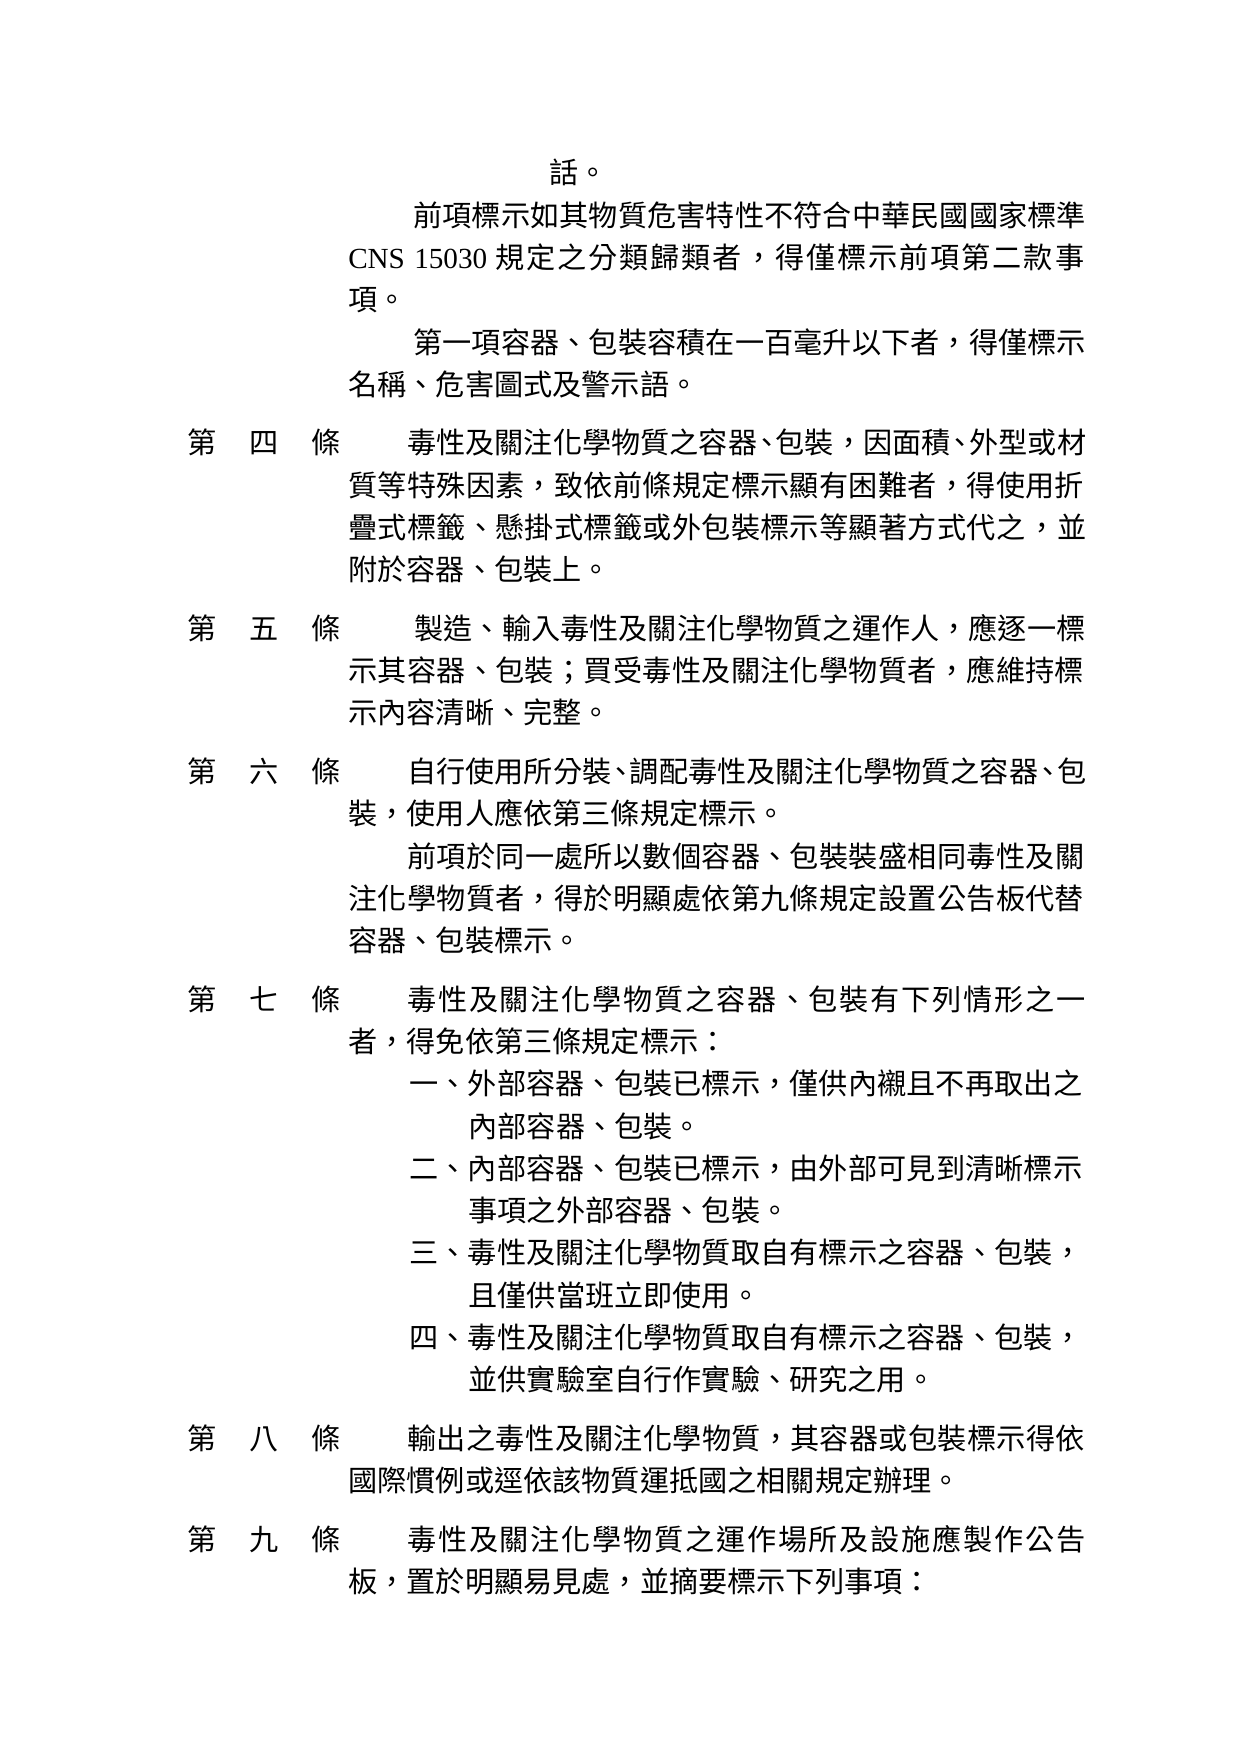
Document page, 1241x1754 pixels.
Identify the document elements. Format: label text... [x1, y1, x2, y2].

table_cell 輸出之毒性及關注化學物質，其容器或包裝標示得依國際慣例或逕依該物質運抵國之相關規定辦理。 [345, 1415, 1089, 1516]
table_cell 第八條 [184, 1415, 345, 1516]
table_cell [184, 150, 345, 420]
table_cell 製造、輸入毒性及關注化學物質之運作人，應逐一標示其容器、包裝；買受毒性及關注化學物質者，應維持標示內容清晰、完整。 [345, 605, 1089, 748]
table_cell 自行使用所分裝、調配毒性及關注化學物質之容器、包裝，使用人應依第三條規定標示。 前項於同一處所以數個容器、包裝裝盛相同毒性及關注化學物質者，得於明顯處依第九條規定設置公告板代替容器、包裝標示。 [345, 749, 1089, 976]
table_cell 第六條 [184, 749, 345, 976]
table_cell 第四條 [184, 420, 345, 605]
table_cell 話。 前項標示如其物質危害特性不符合中華民國國家標準 CNS 15030規定之分類歸類者，得僅標示前項第二款事項。 第一項容器、包裝容積在一百毫升以下者，得僅標示名稱、危害圖式及警示語。 [345, 150, 1089, 420]
table_cell 第七條 [184, 976, 345, 1415]
table_cell 毒性及關注化學物質之運作場所及設施應製作公告板，置於明顯易見處，並摘要標示下列事項： [345, 1516, 1089, 1601]
table_cell 第九條 [184, 1516, 345, 1601]
table_cell 第五條 [184, 605, 345, 748]
table_cell 毒性及關注化學物質之容器、包裝，因面積、外型或材質等特殊因素，致依前條規定標示顯有困難者，得使用折疊式標籤、懸掛式標籤或外包裝標示等顯著方式代之，並附於容器、包裝上。 [345, 420, 1089, 605]
table_cell 毒性及關注化學物質之容器、包裝有下列情形之一者，得免依第三條規定標示： 一、外部容器、包裝已標示，僅供內襯且不再取出之內部容器、包裝。 二、內部容器、包裝已標示，由外部可見到清晰標示事項之外部容器、包裝。 三、毒性及關注化學物質取自有標示之容器、包裝，且僅供當班立即使用。 四、毒性及關注化學物質取自有標示之容器、包裝，並供實驗室自行作實驗、研究之用。 [345, 976, 1089, 1415]
